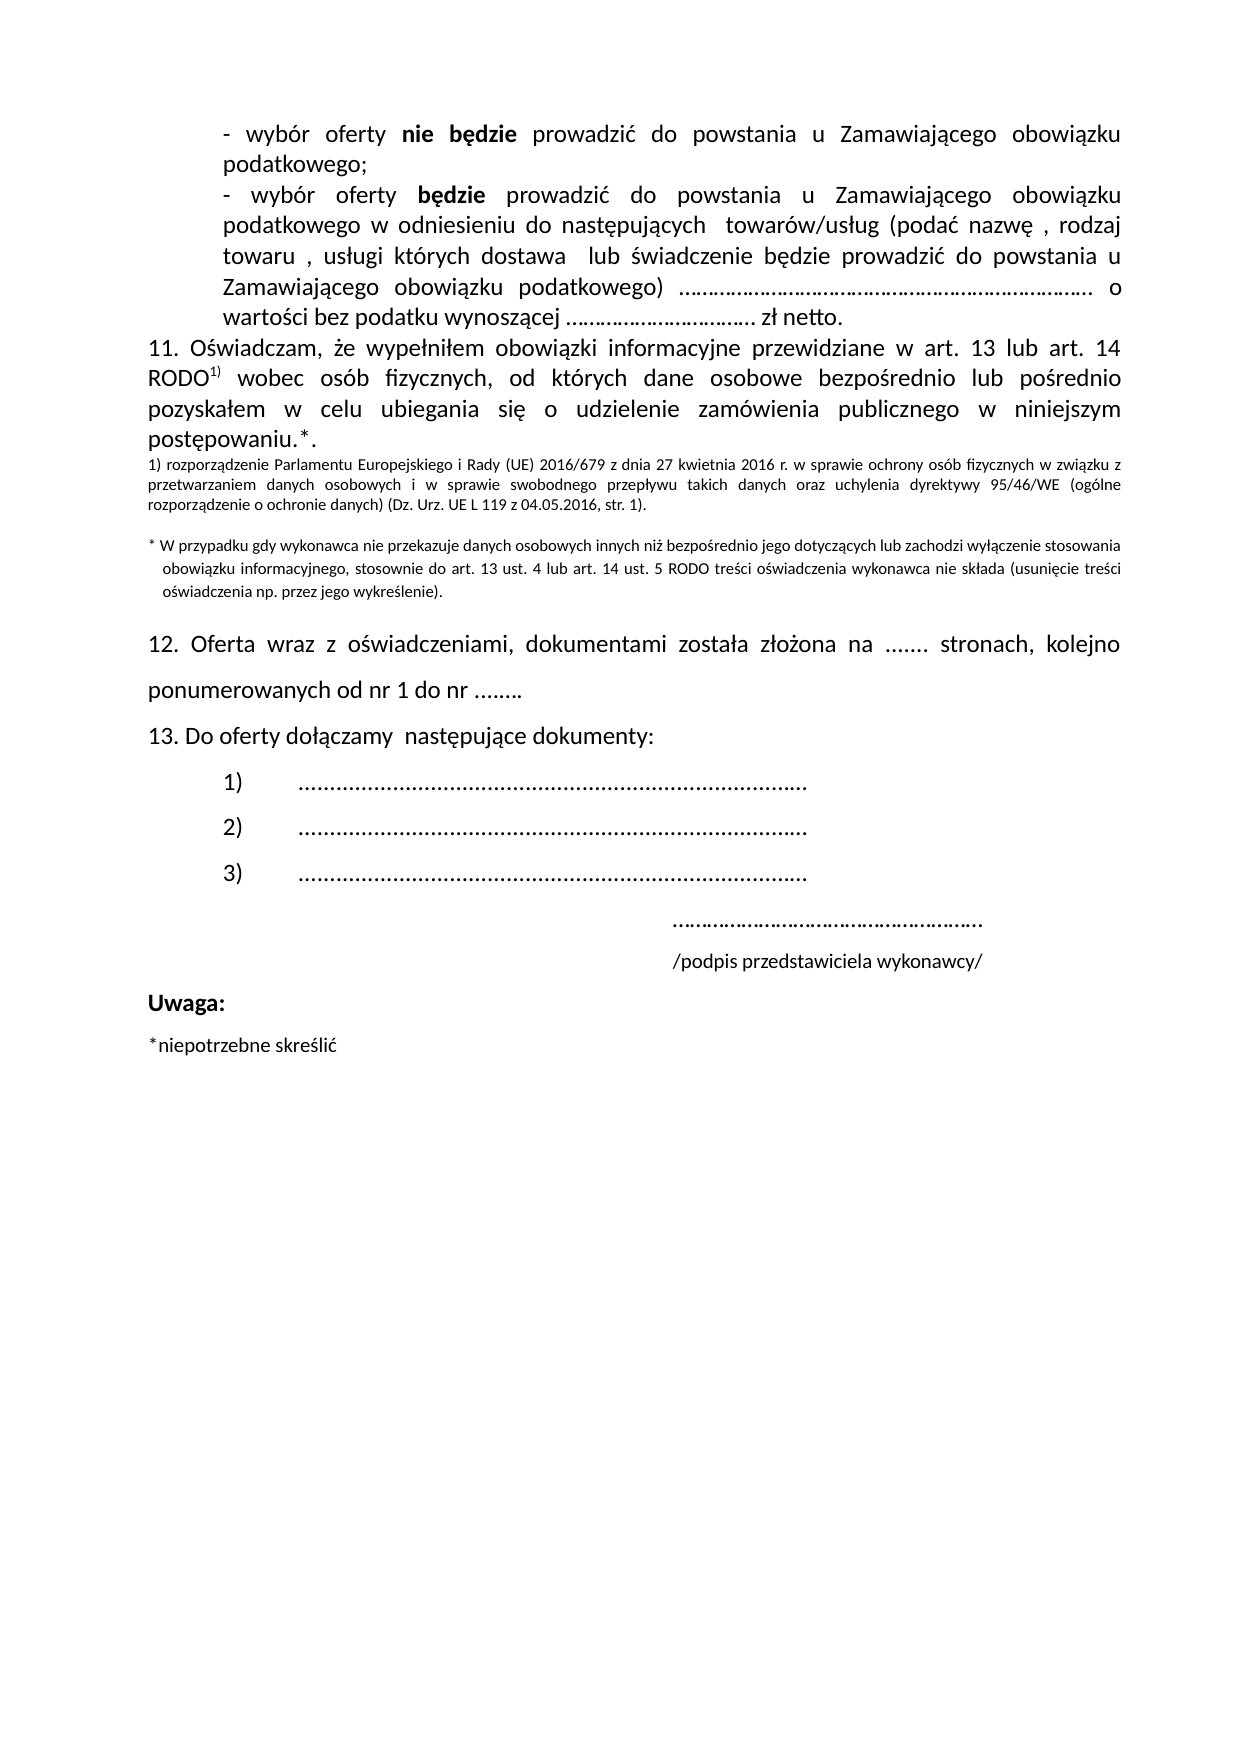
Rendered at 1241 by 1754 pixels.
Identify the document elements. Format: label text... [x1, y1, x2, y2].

text * W przypadku gdy wykonawca nie przekazuje danych osobowych innych niż bezpośrednio jego dotyczących lub zachodzi wyłączenie stosowania obowiązku informacyjnego, stosownie do art. 13 ust. 4 lub art. 14 ust. 5 RODO treści oświadczenia wykonawca nie składa (usunięcie treści oświadczenia np. przez jego wykreślenie). [148, 535, 1122, 602]
text *niepotrzebne skreślić [148, 1032, 1122, 1058]
text /podpis przedstawiciela wykonawcy/ [591, 948, 1122, 974]
list 13. Do oferty dołączamy następujące dokumenty: [148, 720, 1122, 750]
text Uwaga: [148, 987, 1122, 1017]
list ..............................................................................… [223, 811, 1122, 842]
list - wybór oferty nie będzie prowadzić do powstania u Zamawiającego obowiązku podatkowego; [223, 118, 1122, 179]
list ..............................................................................… [223, 766, 1122, 796]
text 1) rozporządzenie Parlamentu Europejskiego i Rady (UE) 2016/679 z dnia 27 kwietnia 2016 r. w sprawie ochrony osób fizycznych w związku z przetwarzaniem danych osobowych i w sprawie swobodnego przepływu takich danych oraz uchylenia dyrektywy 95/46/WE (ogólne rozporządzenie o ochronie danych) (Dz. Urz. UE L 119 z 04.05.2016, str. 1). [148, 454, 1122, 515]
list ……………………………………………… [223, 903, 1122, 933]
list ..............................................................................… [223, 857, 1122, 888]
list 12. Oferta wraz z oświadczeniami, dokumentami została złożona na ....... stronach, kolejno ponumerowanych od nr 1 do nr ....…. [148, 628, 1122, 705]
text 11. Oświadczam, że wypełniłem obowiązki informacyjne przewidziane w art. 13 lub art. 14 RODO1) wobec osób fizycznych, od których dane osobowe bezpośrednio lub pośrednio pozyskałem w celu ubiegania się o udzielenie zamówienia publicznego w niniejszym postępowaniu.*. [148, 332, 1122, 454]
list - wybór oferty będzie prowadzić do powstania u Zamawiającego obowiązku podatkowego w odniesieniu do następujących towarów/usług (podać nazwę , rodzaj towaru , usługi których dostawa lub świadczenie będzie prowadzić do powstania u Zamawiającego obowiązku podatkowego) ……………………………………………………………… o wartości bez podatku wynoszącej …………………………… zł netto. [223, 179, 1122, 332]
